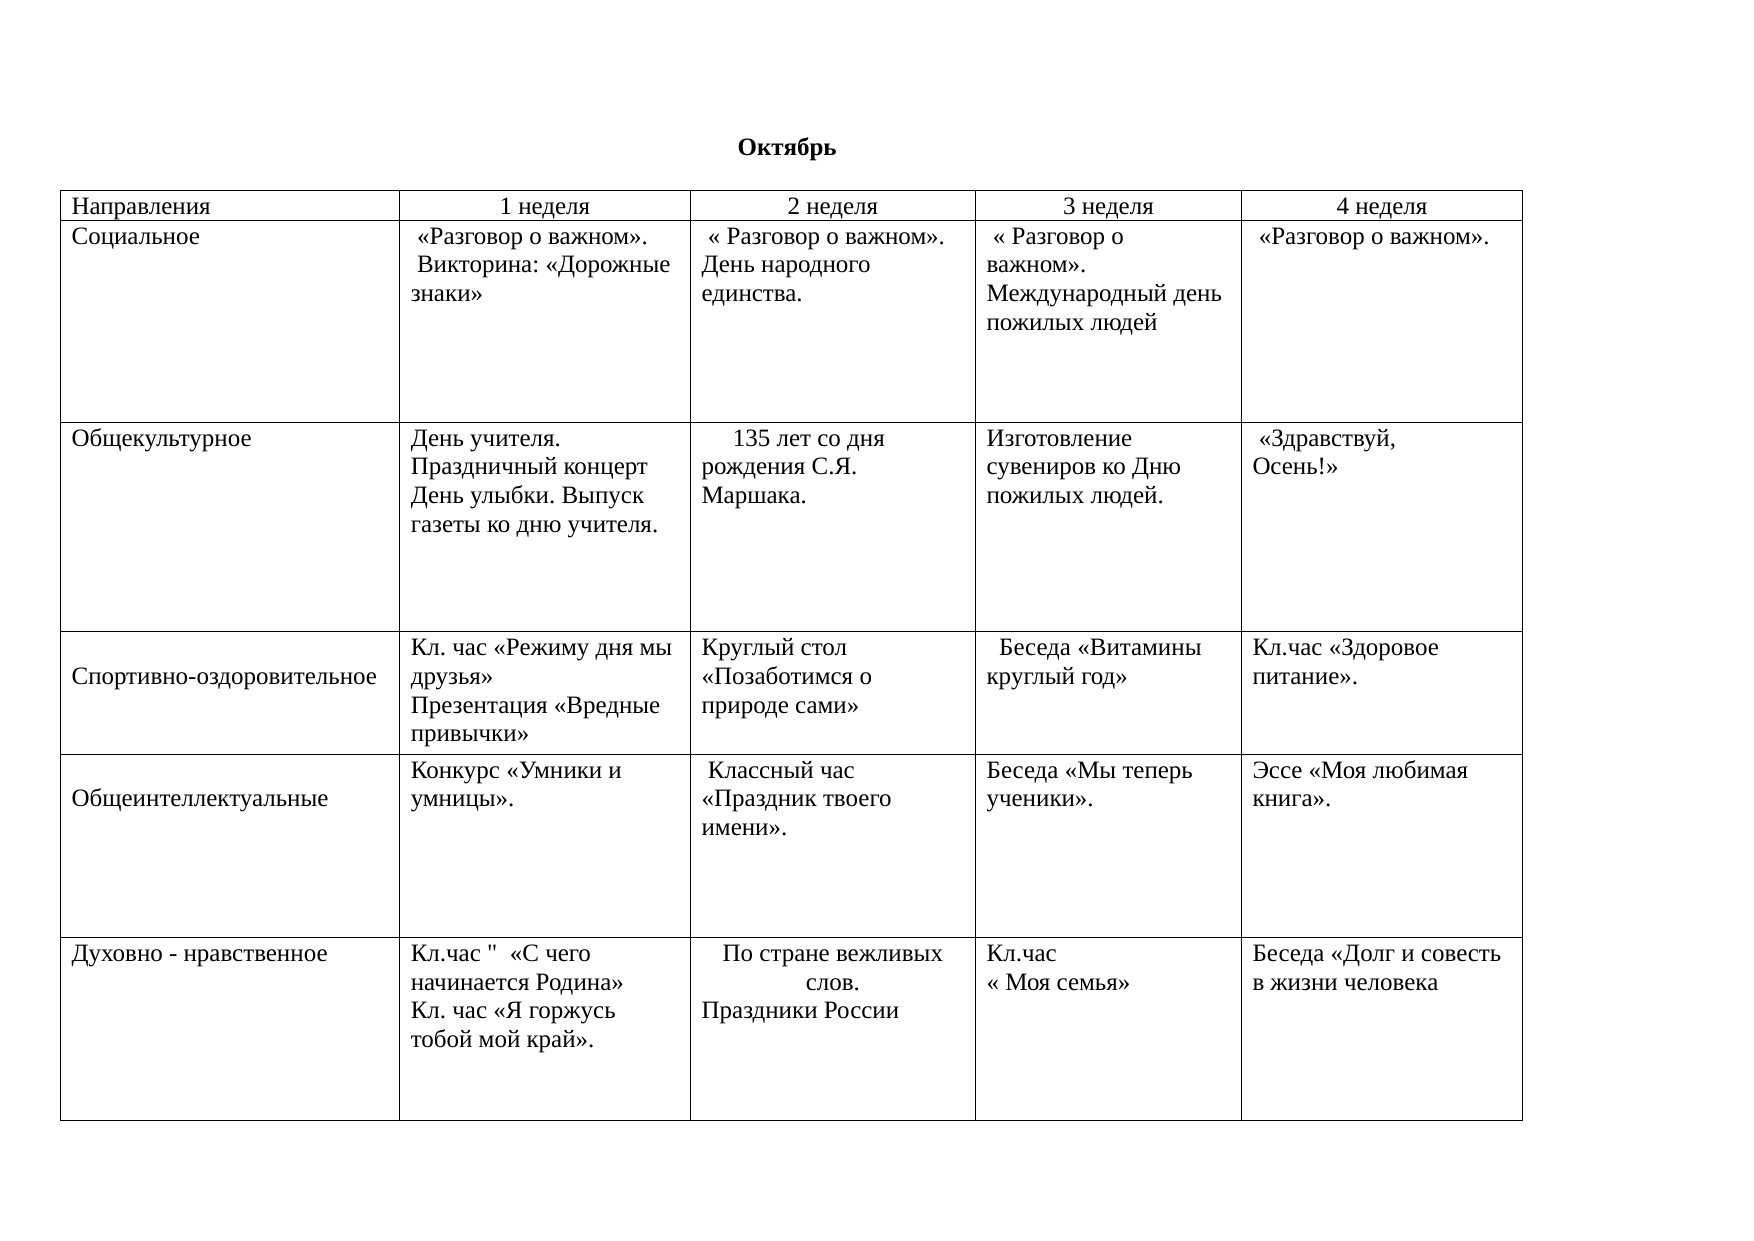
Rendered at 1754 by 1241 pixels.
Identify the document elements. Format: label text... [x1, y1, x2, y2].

table_cell День учителя. Праздничный концерт День улыбки. Выпуск газеты ко дню учителя. [400, 423, 690, 631]
table_cell Кл.час « Моя семья» [976, 938, 1241, 1120]
table_cell Кл.час «Здоровое питание». [1242, 632, 1522, 754]
table_header Направления [61, 191, 399, 220]
table_cell Конкурс «Умники и умницы». [400, 755, 690, 937]
table_cell Классный час «Праздник твоего имени». [691, 755, 975, 937]
table_cell По стране вежливых слов. Праздники России [691, 938, 975, 1120]
table_cell Духовно - нравственное [61, 938, 399, 1120]
table_cell «Разговор о важном». [1242, 221, 1522, 422]
table_cell « Разговор о важном». День народного единства. [691, 221, 975, 422]
text Октябрь [75, 132, 1679, 161]
table_cell Социальное [61, 221, 399, 422]
table_cell « Разговор о важном». Международный день пожилых людей [976, 221, 1241, 422]
table_cell «Здравствуй, Осень!» [1242, 423, 1522, 631]
table_cell Беседа «Мы теперь ученики». [976, 755, 1241, 937]
table_header 2 неделя [691, 191, 975, 220]
table_cell Кл. час «Режиму дня мы друзья» Презентация «Вредные привычки» [400, 632, 690, 754]
table_cell Общекультурное [61, 423, 399, 631]
table_header 1 неделя [400, 191, 690, 220]
table_cell Спортивно-оздоровительное [61, 632, 399, 754]
table_cell Общеинтеллектуальные [61, 755, 399, 937]
table_cell Беседа «Долг и совесть в жизни человека [1242, 938, 1522, 1120]
table_cell Эссе «Моя любимая книга». [1242, 755, 1522, 937]
table_cell 135 лет со дня рождения С.Я. Маршака. [691, 423, 975, 631]
table_cell «Разговор о важном». Викторина: «Дорожные знаки» [400, 221, 690, 422]
table_cell Беседа «Витамины круглый год» [976, 632, 1241, 754]
table_cell Кл.час " «С чего начинается Родина» Кл. час «Я горжусь тобой мой край». [400, 938, 690, 1120]
table_cell Изготовление сувениров ко Дню пожилых людей. [976, 423, 1241, 631]
table_header 4 неделя [1242, 191, 1522, 220]
table_cell Круглый стол «Позаботимся о природе сами» [691, 632, 975, 754]
table_header 3 неделя [976, 191, 1241, 220]
